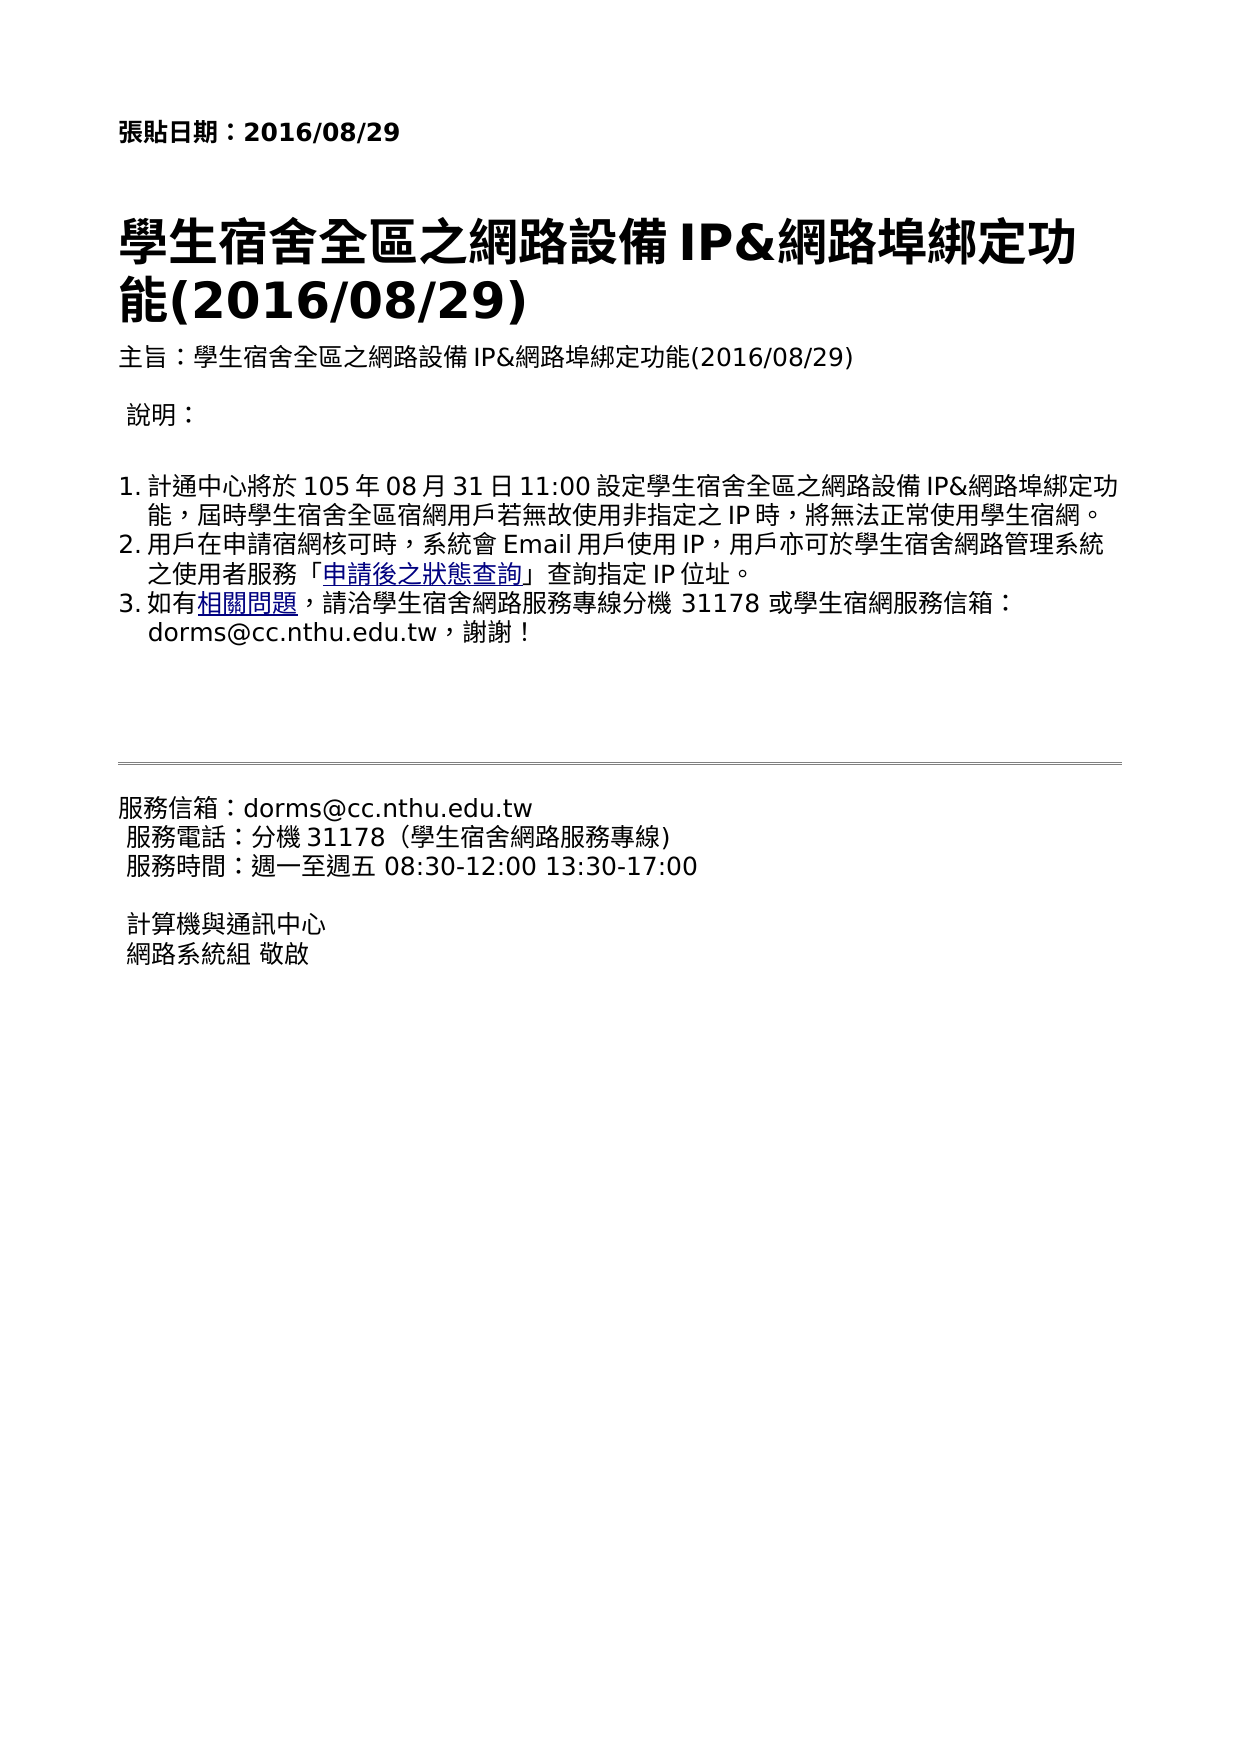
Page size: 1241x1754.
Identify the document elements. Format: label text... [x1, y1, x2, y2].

text 張貼日期：2016/08/29 [118, 118, 1122, 176]
list 計通中心將於105年08月31日11:00設定學生宿舍全區之網路設備IP&網路埠綁定功能，屆時學生宿舍全區宿網用戶若無故使用非指定之IP時，將無法正常使用學生宿網。 [118, 472, 1122, 531]
list 用戶在申請宿網核可時，系統會Email用戶使用IP，用戶亦可於學生宿舍網路管理系統之使用者服務「申請後之狀態查詢」查詢指定IP位址。 [118, 531, 1122, 589]
list 如有相關問題，請洽學生宿舍網路服務專線分機 31178 或學生宿網服務信箱：dorms@cc.nthu.edu.tw，謝謝！ [118, 589, 1122, 647]
subtitle 學生宿舍全區之網路設備IP&網路埠綁定功能(2016/08/29) [118, 214, 1122, 330]
text 服務信箱：dorms@cc.nthu.edu.tw 服務電話：分機31178（學生宿舍網路服務專線) 服務時間：週一至週五 08:30-12:00 13:30-17:00 計算機與通訊中心 網路系統組 敬啟 [118, 794, 1122, 998]
text 主旨：學生宿舍全區之網路設備IP&網路埠綁定功能(2016/08/29) 說明： [118, 343, 1122, 430]
